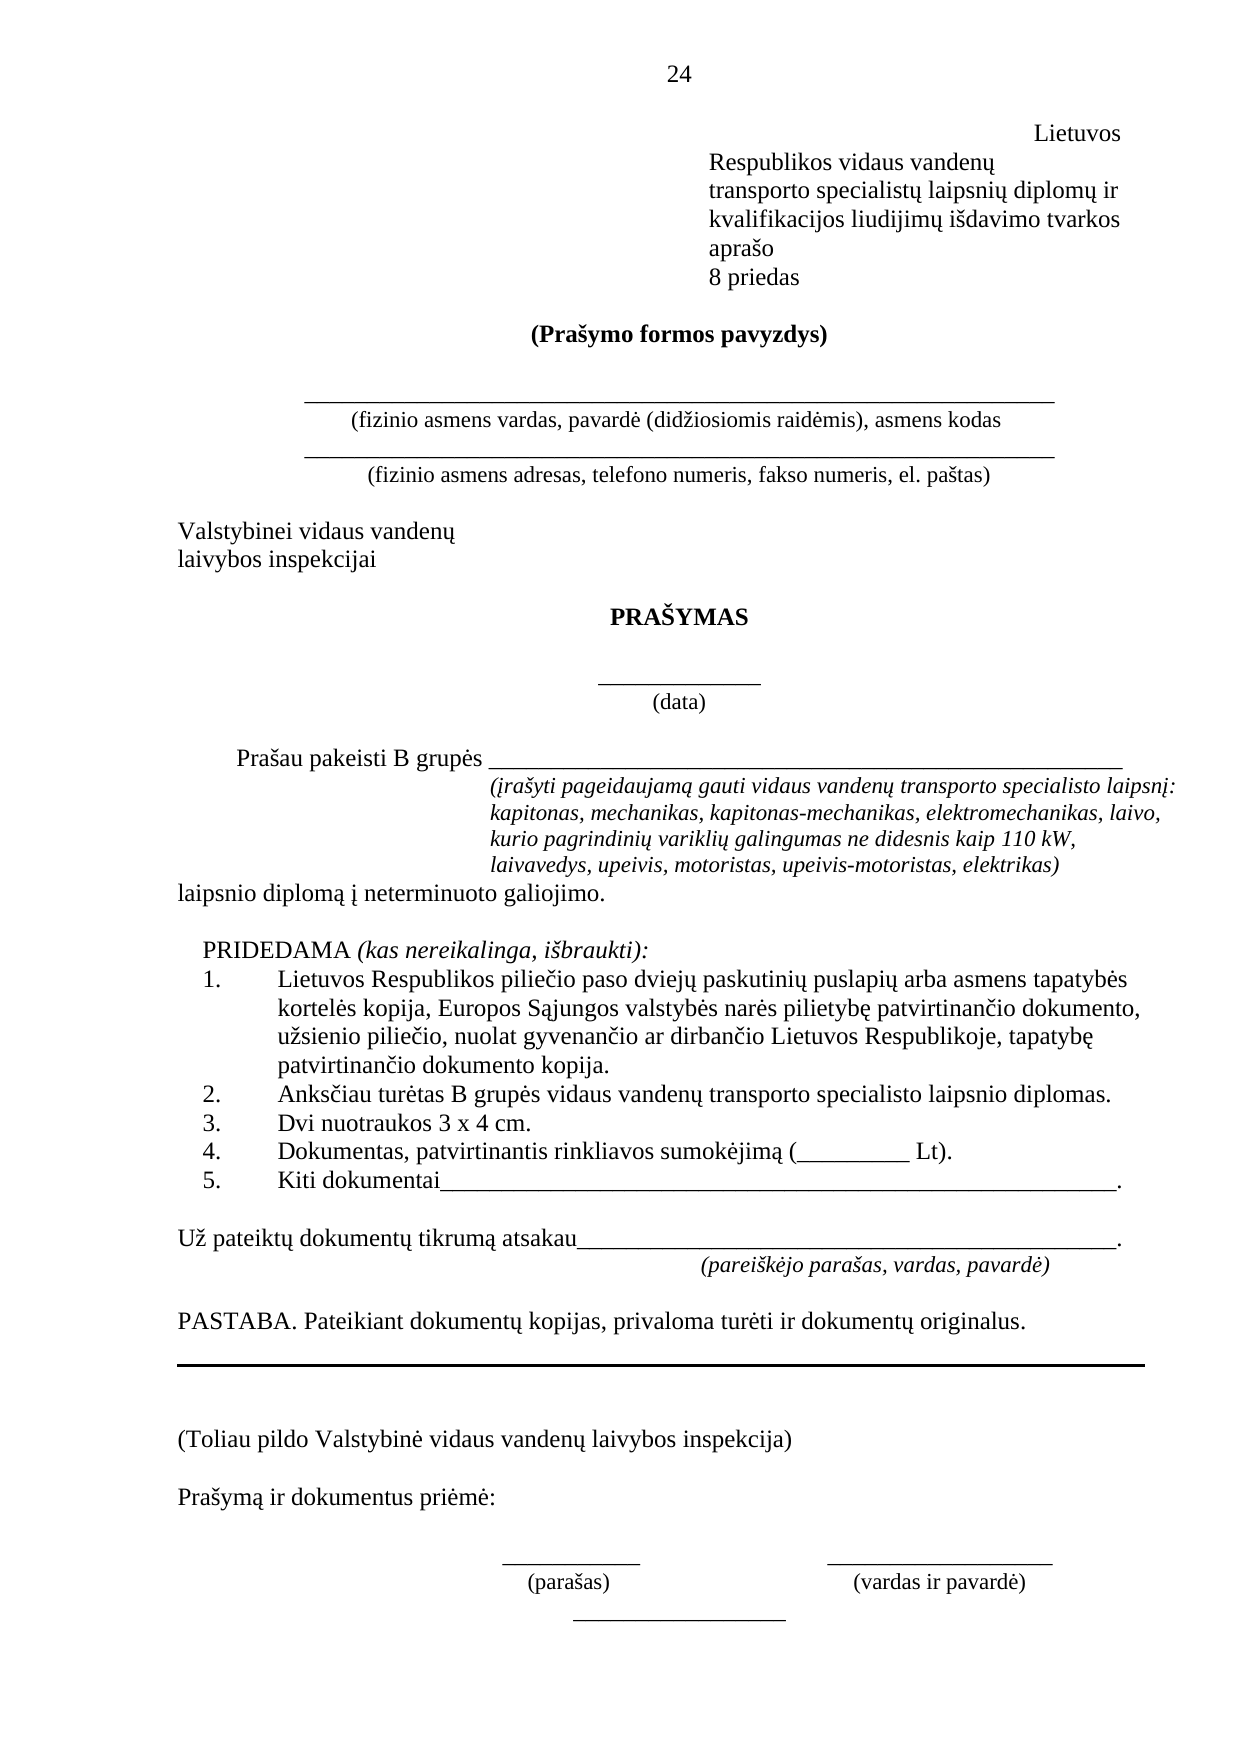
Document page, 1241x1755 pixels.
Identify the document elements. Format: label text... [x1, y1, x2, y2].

text (Prašymo formos pavyzdys) [177, 319, 1181, 348]
text PASTABA. Pateikiant dokumentų kopijas, privaloma turėti ir dokumentų originalus. [177, 1306, 1181, 1335]
text Lietuvos Respublikos vidaus vandenų [709, 118, 1181, 176]
text _____________ [177, 659, 1181, 688]
table_header [177, 1367, 1145, 1396]
text 2. Anksčiau turėtas B grupės vidaus vandenų transporto specialisto laipsnio diplomas. [202, 1079, 1181, 1108]
text ___________ __________________ [502, 1539, 1181, 1568]
text (įrašyti pageidaujamą gauti vidaus vandenų transporto specialisto laipsnį: kapitonas, mechanikas, kapitonas-mechanikas, elektromechanikas, laivo, kurio pagrindinių variklių galingumas ne didesnis kaip 110 kW, laivavedys, upeivis, motoristas, upeivis-motoristas, elektrikas) [490, 772, 1181, 878]
text _________________ [177, 1595, 1181, 1623]
text laivybos inspekcijai [177, 544, 1181, 573]
text (data) [177, 688, 1181, 715]
text ____________________________________________________________ [177, 377, 1181, 406]
text Prašymą ir dokumentus priėmė: [177, 1482, 1181, 1511]
text (parašas) (vardas ir pavardė) [527, 1568, 1181, 1595]
text 8 priedas [177, 262, 1181, 291]
text ____________________________________________________________ [177, 432, 1181, 461]
text 5. Kiti dokumentai . [202, 1165, 1181, 1194]
text laipsnio diplomą į neterminuoto galiojimo. [177, 878, 1181, 906]
text (fizinio asmens adresas, telefono numeris, fakso numeris, el. paštas) [177, 461, 1181, 487]
text 4. Dokumentas, patvirtinantis rinkliavos sumokėjimą (_________ Lt). [202, 1136, 1181, 1165]
text PRIDEDAMA (kas nereikalinga, išbraukti): [202, 935, 1181, 964]
text (fizinio asmens vardas, pavardė (didžiosiomis raidėmis), asmens kodas [177, 406, 1181, 432]
text Valstybinei vidaus vandenų [177, 516, 1181, 544]
text (Toliau pildo Valstybinė vidaus vandenų laivybos inspekcija) [177, 1424, 1181, 1453]
text 1. Lietuvos Respublikos piliečio paso dviejų paskutinių puslapių arba asmens tapatybės kortelės kopija, Europos Sąjungos valstybės narės pilietybę patvirtinančio dokumento, užsienio piliečio, nuolat gyvenančio ar dirbančio Lietuvos Respublikoje, tapatybę patvirtinančio dokumento kopija. [202, 964, 1181, 1079]
text transporto specialistų laipsnių diplomų ir [177, 176, 1181, 204]
text 3. Dvi nuotraukos 3 x 4 cm. [202, 1108, 1181, 1136]
text kvalifikacijos liudijimų išdavimo tvarkos [177, 204, 1181, 233]
text PRAŠYMAS [177, 602, 1181, 631]
text (pareiškėjo parašas, vardas, pavardė) [577, 1251, 1181, 1278]
text aprašo [177, 233, 1181, 262]
text Už pateiktų dokumentų tikrumą atsakau . [177, 1223, 1181, 1251]
text Prašau pakeisti B grupės [177, 743, 1181, 772]
